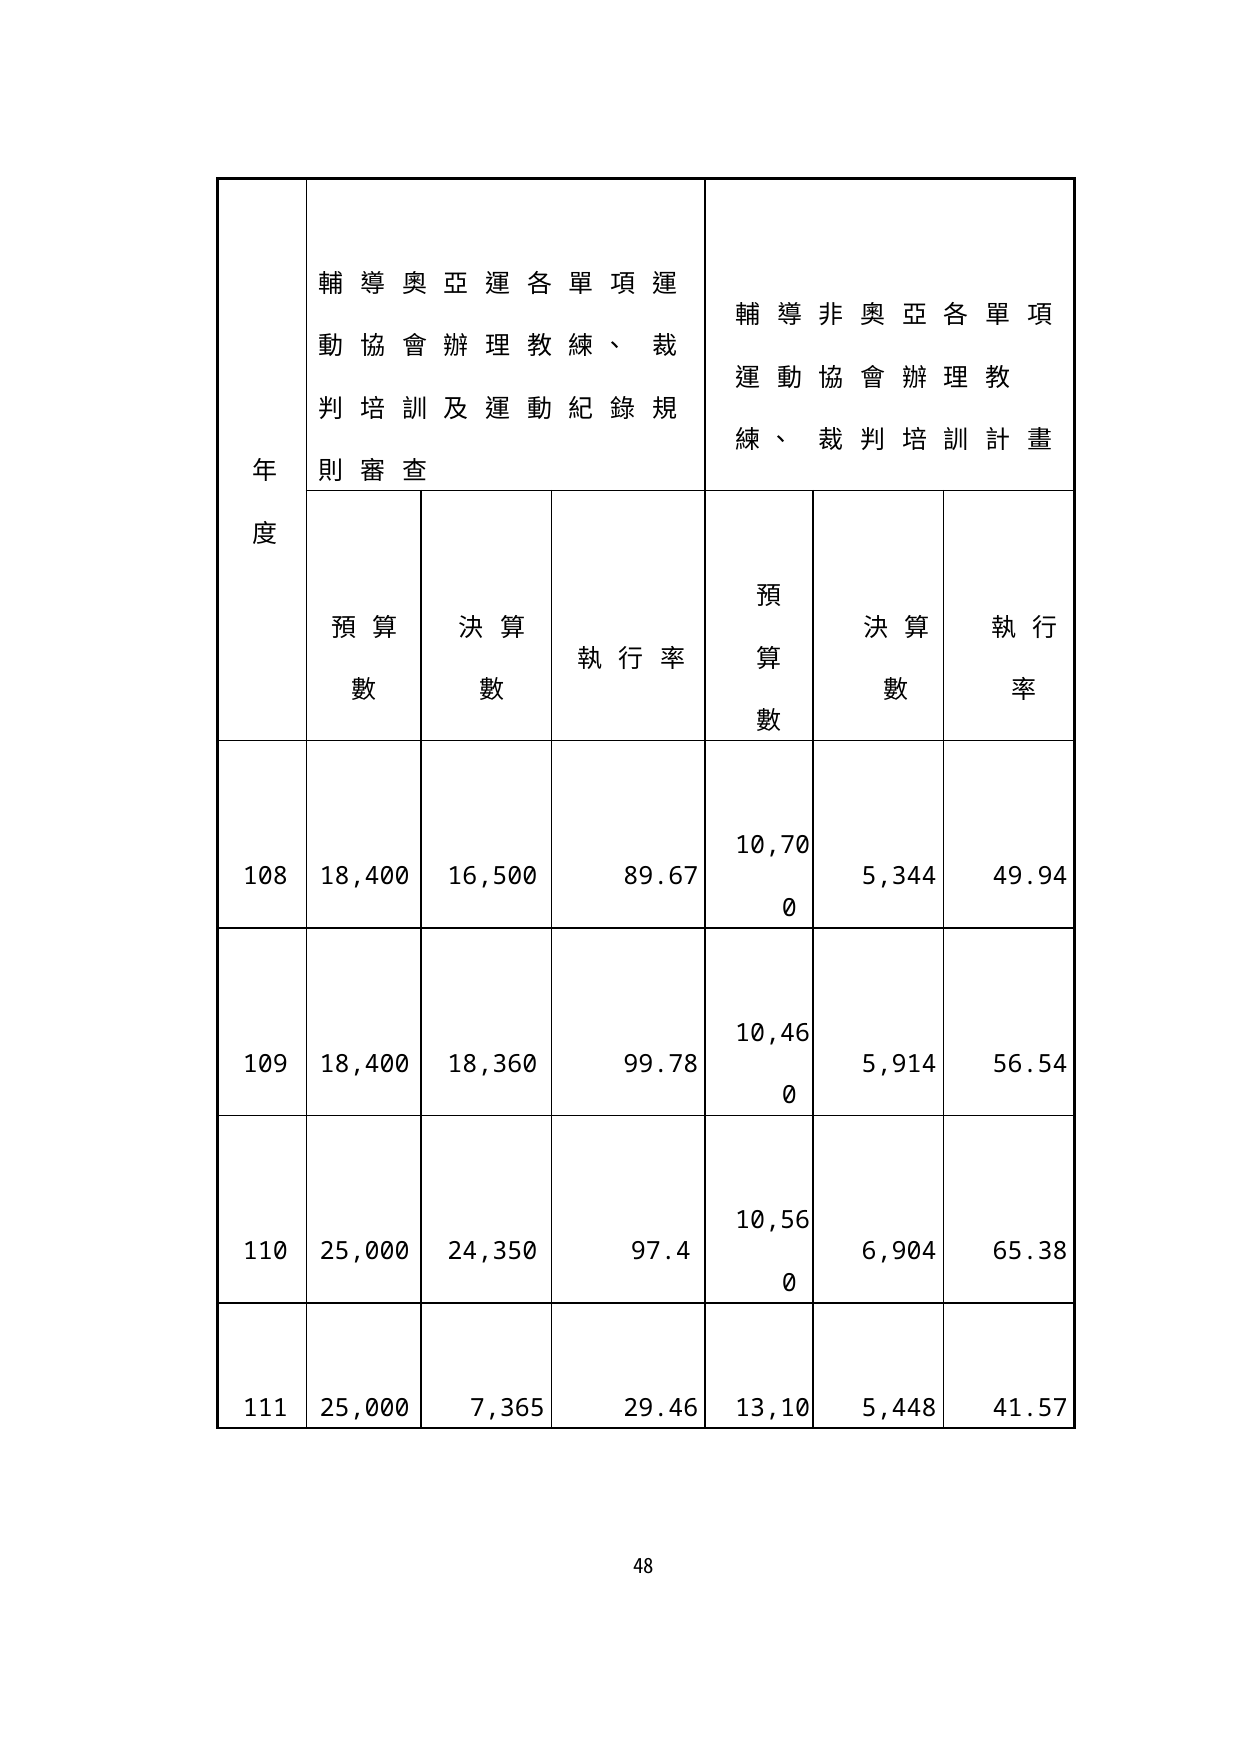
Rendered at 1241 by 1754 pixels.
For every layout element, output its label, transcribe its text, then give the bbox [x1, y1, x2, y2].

table_cell 109 [219, 929, 306, 1115]
table_cell 16,500 [422, 741, 551, 927]
table_cell 110 [219, 1116, 306, 1302]
table_cell 決算數 [814, 491, 943, 740]
table_cell 決算數 [422, 491, 551, 740]
table_cell 25,000 [307, 1304, 420, 1427]
table_cell 65.38 [944, 1116, 1073, 1302]
table_cell 89.67 [552, 741, 704, 927]
table_cell 97.4 [552, 1116, 704, 1302]
table_cell 18,360 [422, 929, 551, 1115]
table_cell 5,344 [814, 741, 943, 927]
table_cell 13,10 [706, 1304, 812, 1427]
table_cell 111 [219, 1304, 306, 1427]
table_cell 24,350 [422, 1116, 551, 1302]
table_cell 18,400 [307, 929, 420, 1115]
table_cell 7,365 [422, 1304, 551, 1427]
table_cell 預算數 [307, 491, 420, 740]
table_header 輔導非奧亞各單項運動協會辦理教練、裁判培訓計畫 [706, 180, 1073, 490]
table_cell 10,560 [706, 1116, 812, 1302]
table_cell 10,700 [706, 741, 812, 927]
table_cell 執行率 [944, 491, 1073, 740]
table_cell 預算數 [706, 491, 812, 740]
table_cell 5,448 [814, 1304, 943, 1427]
table_cell 99.78 [552, 929, 704, 1115]
table_cell 25,000 [307, 1116, 420, 1302]
table_cell 49.94 [944, 741, 1073, 927]
table_header 輔導奧亞運各單項運動協會辦理教練、裁判培訓及運動紀錄規則審查 [307, 180, 704, 490]
table_cell 108 [219, 741, 306, 927]
table_cell 29.46 [552, 1304, 704, 1427]
table_cell 5,914 [814, 929, 943, 1115]
table_header 年度 [219, 180, 306, 740]
table_cell 6,904 [814, 1116, 943, 1302]
table_cell 41.57 [944, 1304, 1073, 1427]
table_cell 執行率 [552, 491, 704, 740]
table_cell 56.54 [944, 929, 1073, 1115]
table_cell 10,460 [706, 929, 812, 1115]
table_cell 18,400 [307, 741, 420, 927]
